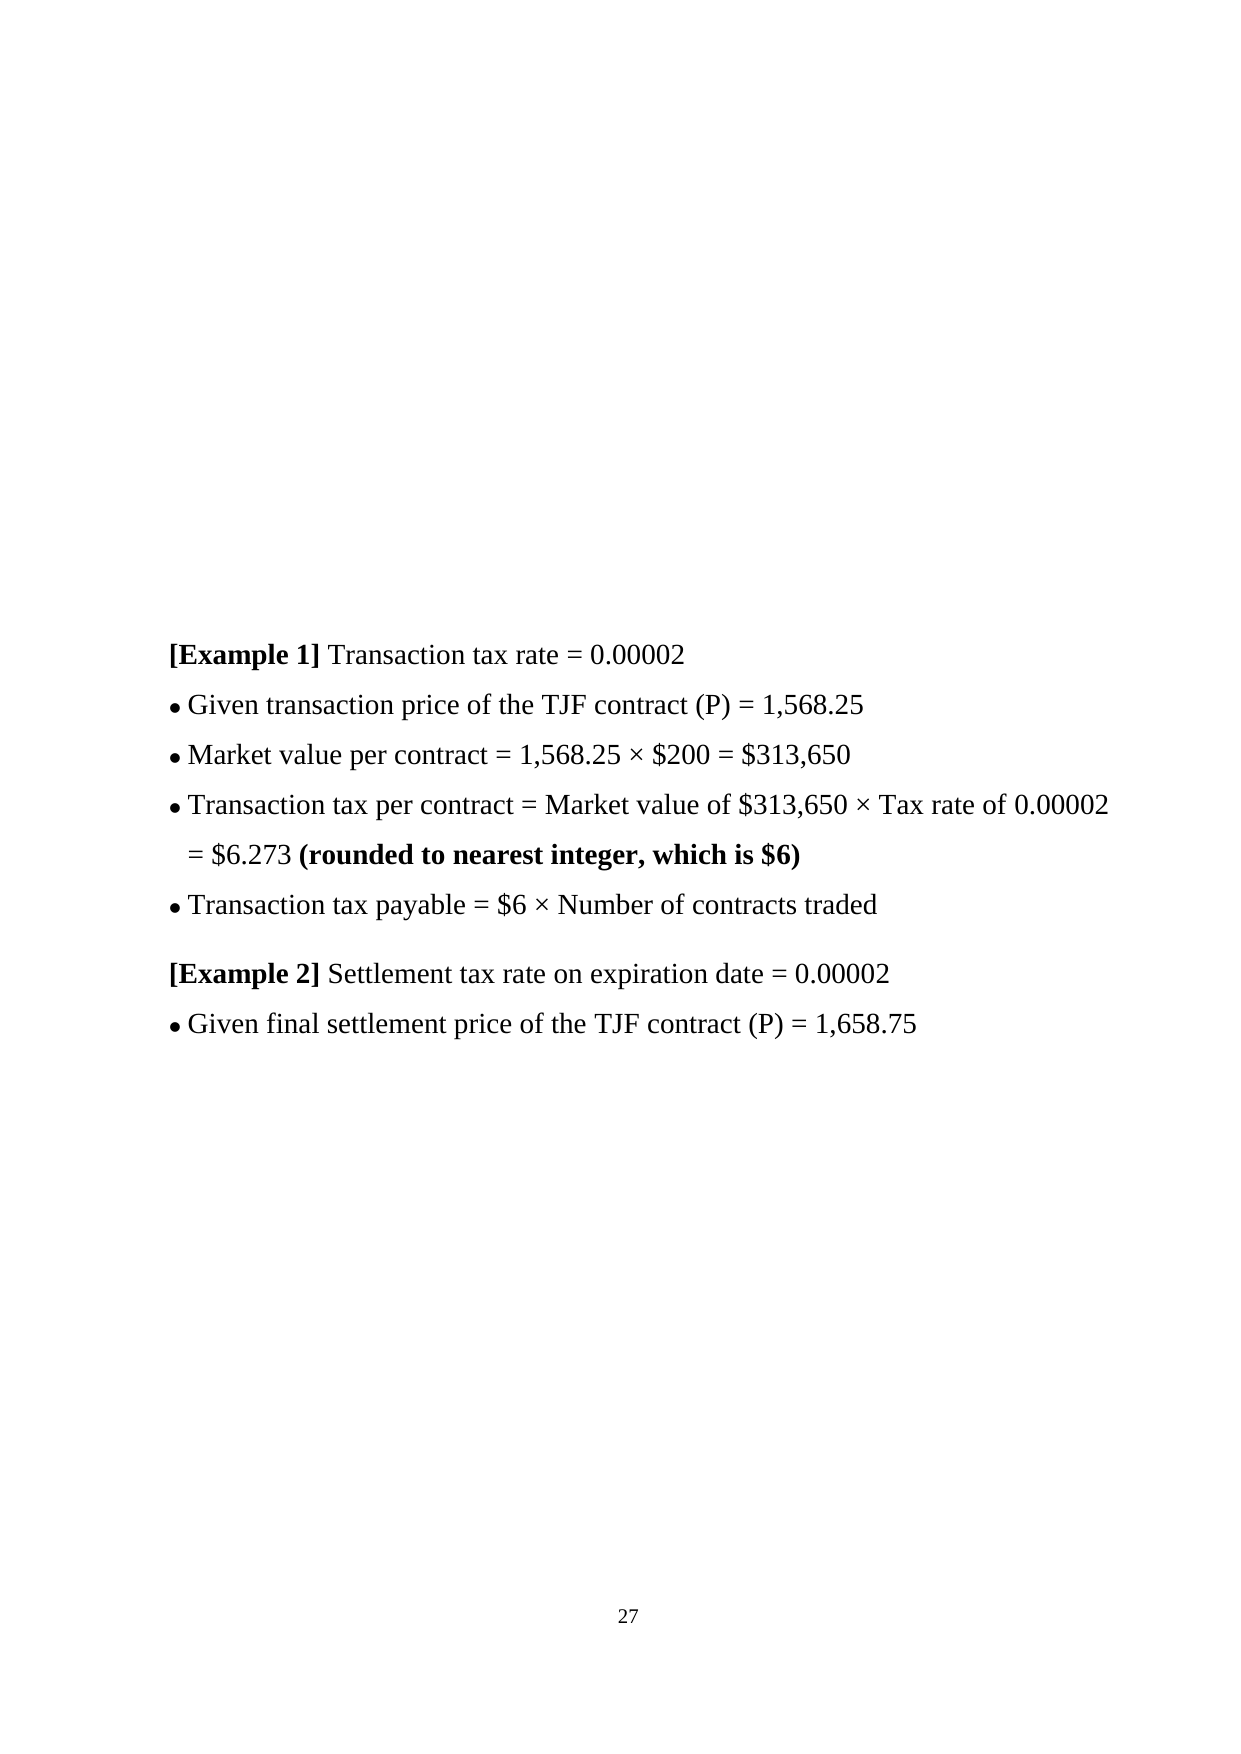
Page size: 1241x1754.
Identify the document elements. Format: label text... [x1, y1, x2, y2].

list Given transaction price of the TJF contract (P) = 1,568.25 [169, 671, 1125, 721]
list Market value per contract = 1,568.25 × $200 = $313,650 [169, 721, 1125, 771]
list Transaction tax payable = $6 × Number of contracts traded [169, 871, 1125, 921]
text [Example 1] Transaction tax rate = 0.00002 [169, 621, 1125, 671]
list Given final settlement price of the TJF contract (P) = 1,658.75 [169, 989, 1125, 1039]
list Transaction tax per contract = Market value of $313,650 × Tax rate of 0.00002 = $6.273 (rounded to nearest integer, which is $6) [169, 771, 1125, 871]
text [Example 2] Settlement tax rate on expiration date = 0.00002 [169, 939, 1125, 989]
